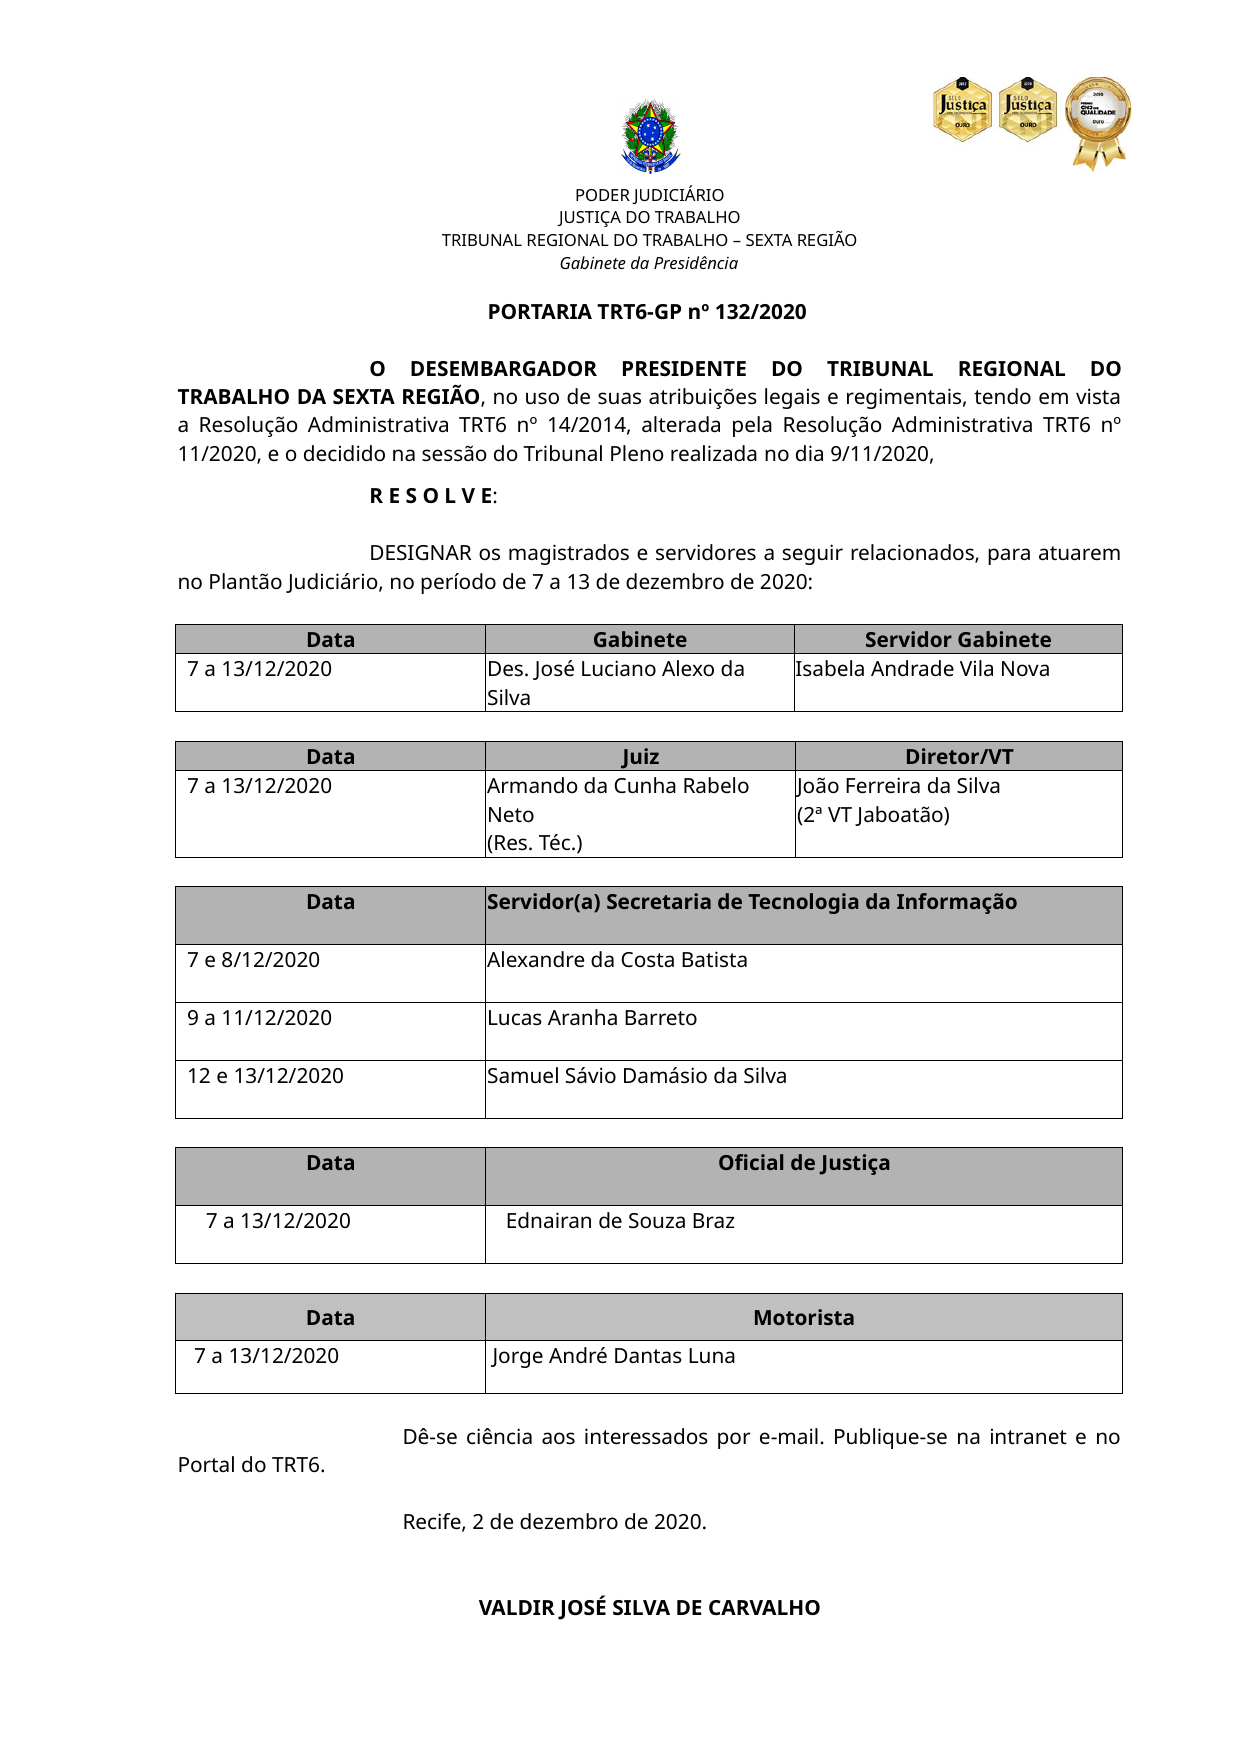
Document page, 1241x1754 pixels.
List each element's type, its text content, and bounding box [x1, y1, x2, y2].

table_cell Isabela Andrade Vila Nova [795, 654, 1122, 711]
table_header Data [176, 742, 485, 770]
table_header Gabinete [486, 625, 794, 653]
table_header Data [176, 887, 485, 944]
table_cell 7 a 13/12/2020 [176, 1341, 485, 1393]
table_cell Armando da Cunha Rabelo Neto (Res. Téc.) [486, 771, 795, 857]
table_header Servidor(a) Secretaria de Tecnologia da Informação [486, 887, 1122, 944]
text O DESEMBARGADOR PRESIDENTE DO TRIBUNAL REGIONAL DO TRABALHO DA SEXTA REGIÃO, no uso de suas atribuições legais e regimentais, tendo em vista a Resolução Administrativa TRT6 nº 14/2014, alterada pela Resolução Administrativa TRT6 nº 11/2020, e o decidido na sessão do Tribunal Pleno realizada no dia 9/11/2020, [177, 354, 1122, 467]
table_cell Alexandre da Costa Batista [486, 945, 1122, 1002]
text PORTARIA TRT6-GP nº 132/2020 [177, 297, 1122, 325]
table_header Diretor/VT [796, 742, 1122, 770]
table_cell Ednairan de Souza Braz [486, 1206, 1122, 1263]
table_header Data [176, 625, 485, 653]
table_header Juiz [486, 742, 795, 770]
table_cell 12 e 13/12/2020 [176, 1061, 485, 1118]
picture [618, 97, 682, 175]
text R E S O L V E: [233, 482, 1122, 510]
text DESIGNAR os magistrados e servidores a seguir relacionados, para atuarem no Plantão Judiciário, no período de 7 a 13 de dezembro de 2020: [177, 538, 1122, 595]
table_cell 7 a 13/12/2020 [176, 771, 485, 857]
text VALDIR JOSÉ SILVA DE CARVALHO [177, 1593, 1122, 1621]
table_cell Jorge André Dantas Luna [486, 1341, 1122, 1393]
picture [933, 77, 1132, 172]
table_cell 7 e 8/12/2020 [176, 945, 485, 1002]
table_cell Lucas Aranha Barreto [486, 1003, 1122, 1060]
table_header Motorista [486, 1294, 1122, 1340]
table_cell Des. José Luciano Alexo da Silva [486, 654, 794, 711]
table_cell Samuel Sávio Damásio da Silva [486, 1061, 1122, 1118]
table_cell 7 a 13/12/2020 [176, 1206, 485, 1263]
table_cell João Ferreira da Silva (2ª VT Jaboatão) [796, 771, 1122, 857]
table_cell 7 a 13/12/2020 [176, 654, 485, 711]
text Recife, 2 de dezembro de 2020. [177, 1507, 1122, 1536]
table_header Servidor Gabinete [795, 625, 1122, 653]
table_header Oficial de Justiça [486, 1148, 1122, 1205]
text Dê-se ciência aos interessados por e-mail. Publique-se na intranet e no Portal do TRT6. [177, 1422, 1122, 1479]
table_header Data [176, 1294, 485, 1340]
table_header Data [176, 1148, 485, 1205]
table_cell 9 a 11/12/2020 [176, 1003, 485, 1060]
